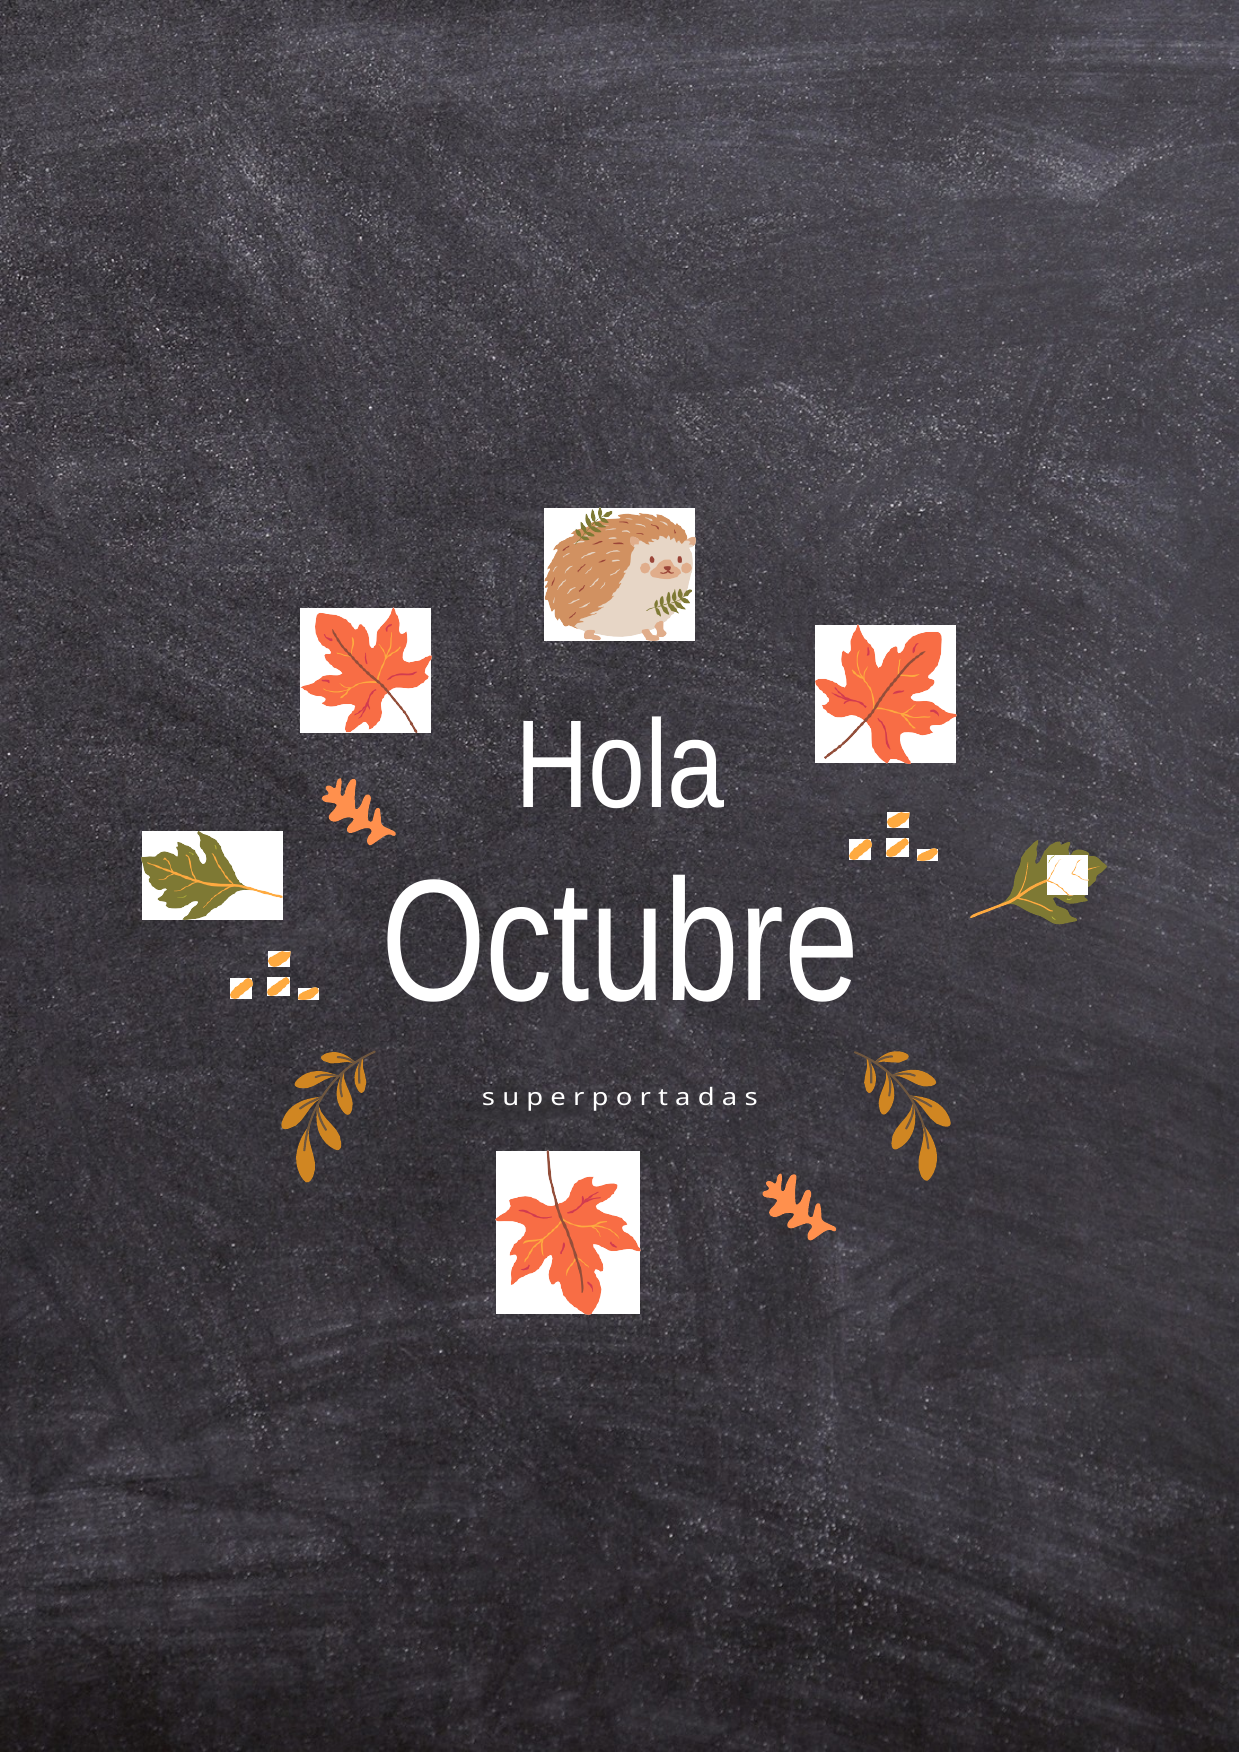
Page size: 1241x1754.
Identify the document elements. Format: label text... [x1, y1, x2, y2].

title Octubre [379, 838, 861, 1037]
text Hola [379, 691, 861, 834]
text s u p e r p o r t a d a s [379, 1079, 861, 1112]
picture [0, 0, 1239, 1752]
